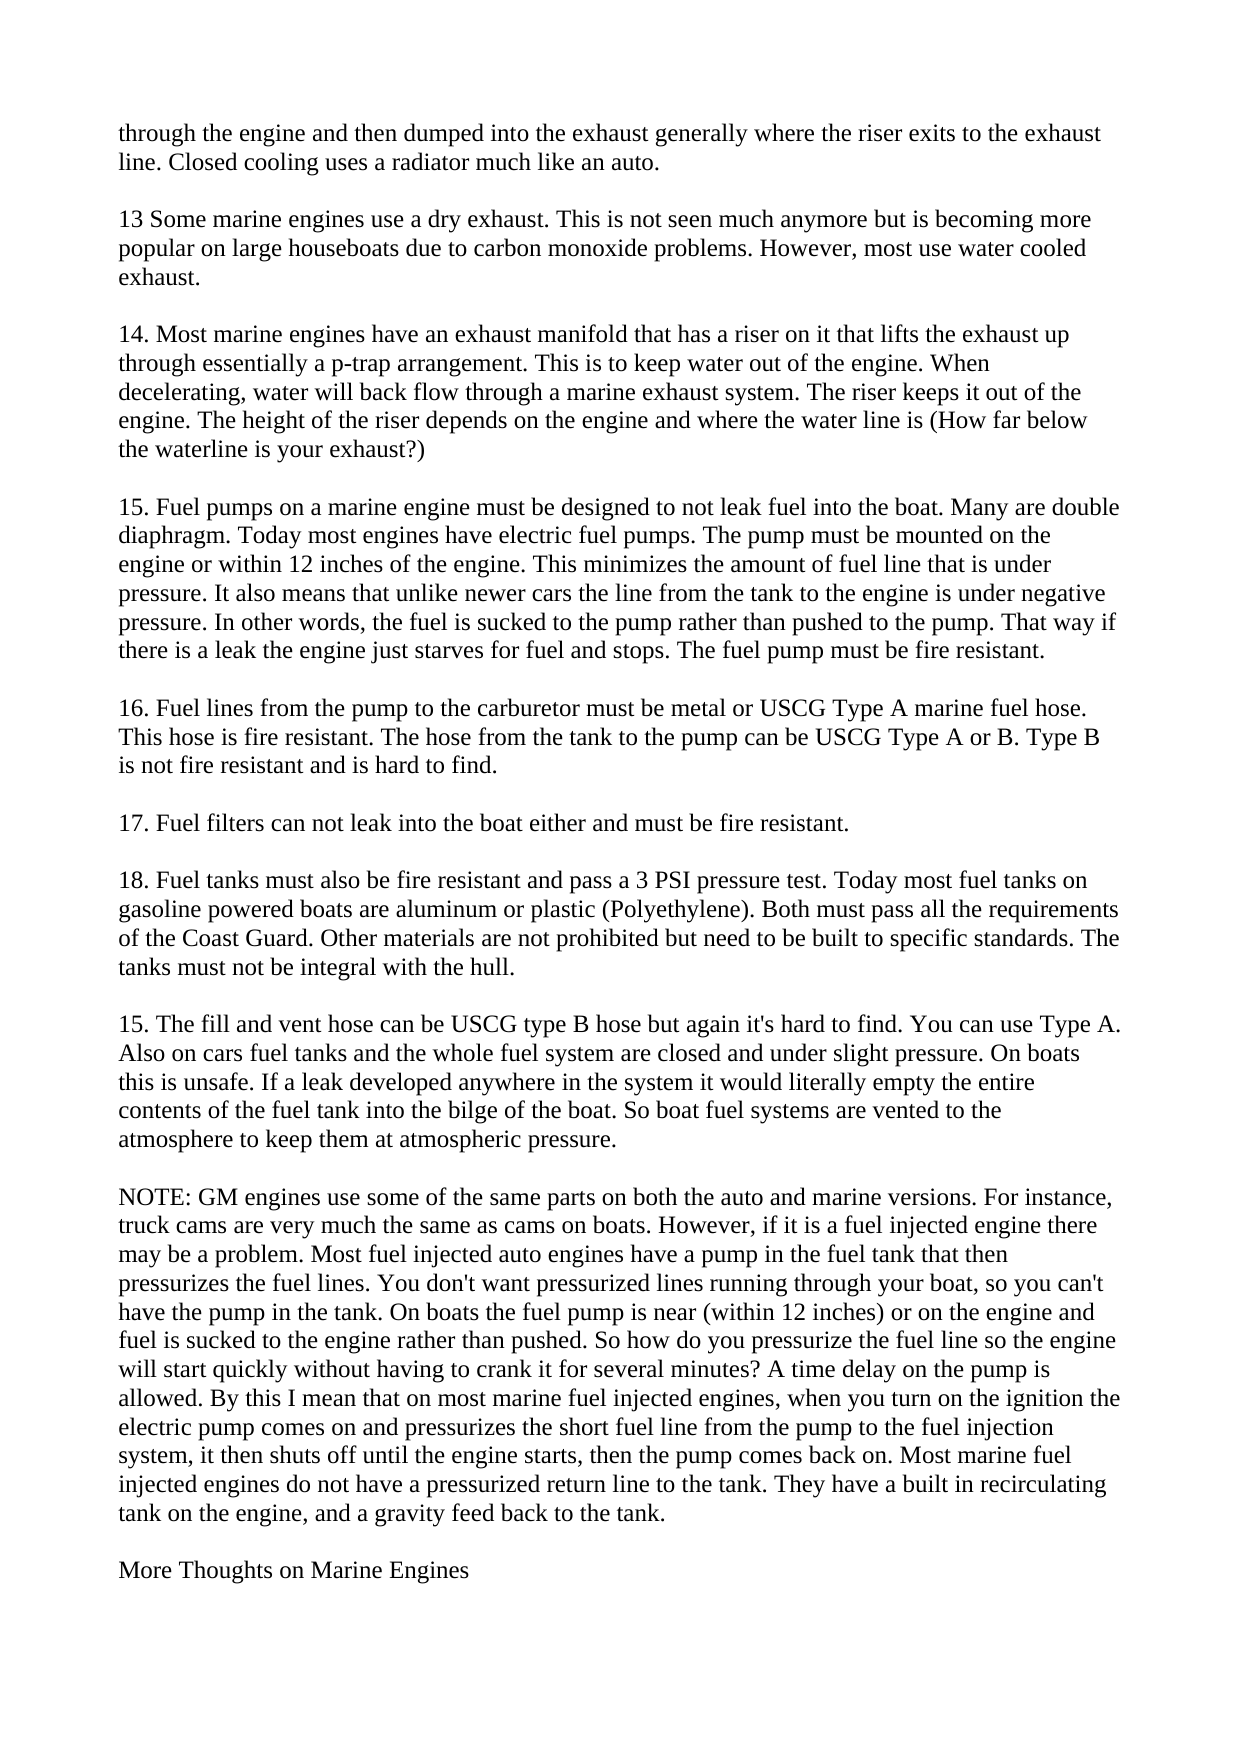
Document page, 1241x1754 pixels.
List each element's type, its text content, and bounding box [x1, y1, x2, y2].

text 14. Most marine engines have an exhaust manifold that has a riser on it that lifts the exhaust up through essentially a p-trap arrangement. This is to keep water out of the engine. When decelerating, water will back flow through a marine exhaust system. The riser keeps it out of the engine. The height of the riser depends on the engine and where the water line is (How far below the waterline is your exhaust?) [118, 319, 1122, 463]
text 15. The fill and vent hose can be USCG type B hose but again it's hard to find. You can use Type A. Also on cars fuel tanks and the whole fuel system are closed and under slight pressure. On boats this is unsafe. If a leak developed anywhere in the system it would literally empty the entire contents of the fuel tank into the bilge of the boat. So boat fuel systems are vented to the atmosphere to keep them at atmospheric pressure. [118, 1009, 1122, 1153]
text 17. Fuel filters can not leak into the boat either and must be fire resistant. [118, 808, 1122, 837]
text NOTE: GM engines use some of the same parts on both the auto and marine versions. For instance, truck cams are very much the same as cams on boats. However, if it is a fuel injected engine there may be a problem. Most fuel injected auto engines have a pump in the fuel tank that then pressurizes the fuel lines. You don't want pressurized lines running through your boat, so you can't have the pump in the tank. On boats the fuel pump is near (within 12 inches) or on the engine and fuel is sucked to the engine rather than pushed. So how do you pressurize the fuel line so the engine will start quickly without having to crank it for several minutes? A time delay on the pump is allowed. By this I mean that on most marine fuel injected engines, when you turn on the ignition the electric pump comes on and pressurizes the short fuel line from the pump to the fuel injection system, it then shuts off until the engine starts, then the pump comes back on. Most marine fuel injected engines do not have a pressurized return line to the tank. They have a built in recirculating tank on the engine, and a gravity feed back to the tank. [118, 1182, 1122, 1527]
text 16. Fuel lines from the pump to the carburetor must be metal or USCG Type A marine fuel hose. This hose is fire resistant. The hose from the tank to the pump can be USCG Type A or B. Type B is not fire resistant and is hard to find. [118, 693, 1122, 779]
text through the engine and then dumped into the exhaust generally where the riser exits to the exhaust line. Closed cooling uses a radiator much like an auto. [118, 118, 1122, 176]
text 15. Fuel pumps on a marine engine must be designed to not leak fuel into the boat. Many are double diaphragm. Today most engines have electric fuel pumps. The pump must be mounted on the engine or within 12 inches of the engine. This minimizes the amount of fuel line that is under pressure. It also means that unlike newer cars the line from the tank to the engine is under negative pressure. In other words, the fuel is sucked to the pump rather than pushed to the pump. That way if there is a leak the engine just starves for fuel and stops. The fuel pump must be fire resistant. [118, 492, 1122, 664]
text More Thoughts on Marine Engines [118, 1556, 1122, 1584]
text 13 Some marine engines use a dry exhaust. This is not seen much anymore but is becoming more popular on large houseboats due to carbon monoxide problems. However, most use water cooled exhaust. [118, 204, 1122, 291]
text 18. Fuel tanks must also be fire resistant and pass a 3 PSI pressure test. Today most fuel tanks on gasoline powered boats are aluminum or plastic (Polyethylene). Both must pass all the requirements of the Coast Guard. Other materials are not prohibited but need to be built to specific standards. The tanks must not be integral with the hull. [118, 866, 1122, 981]
